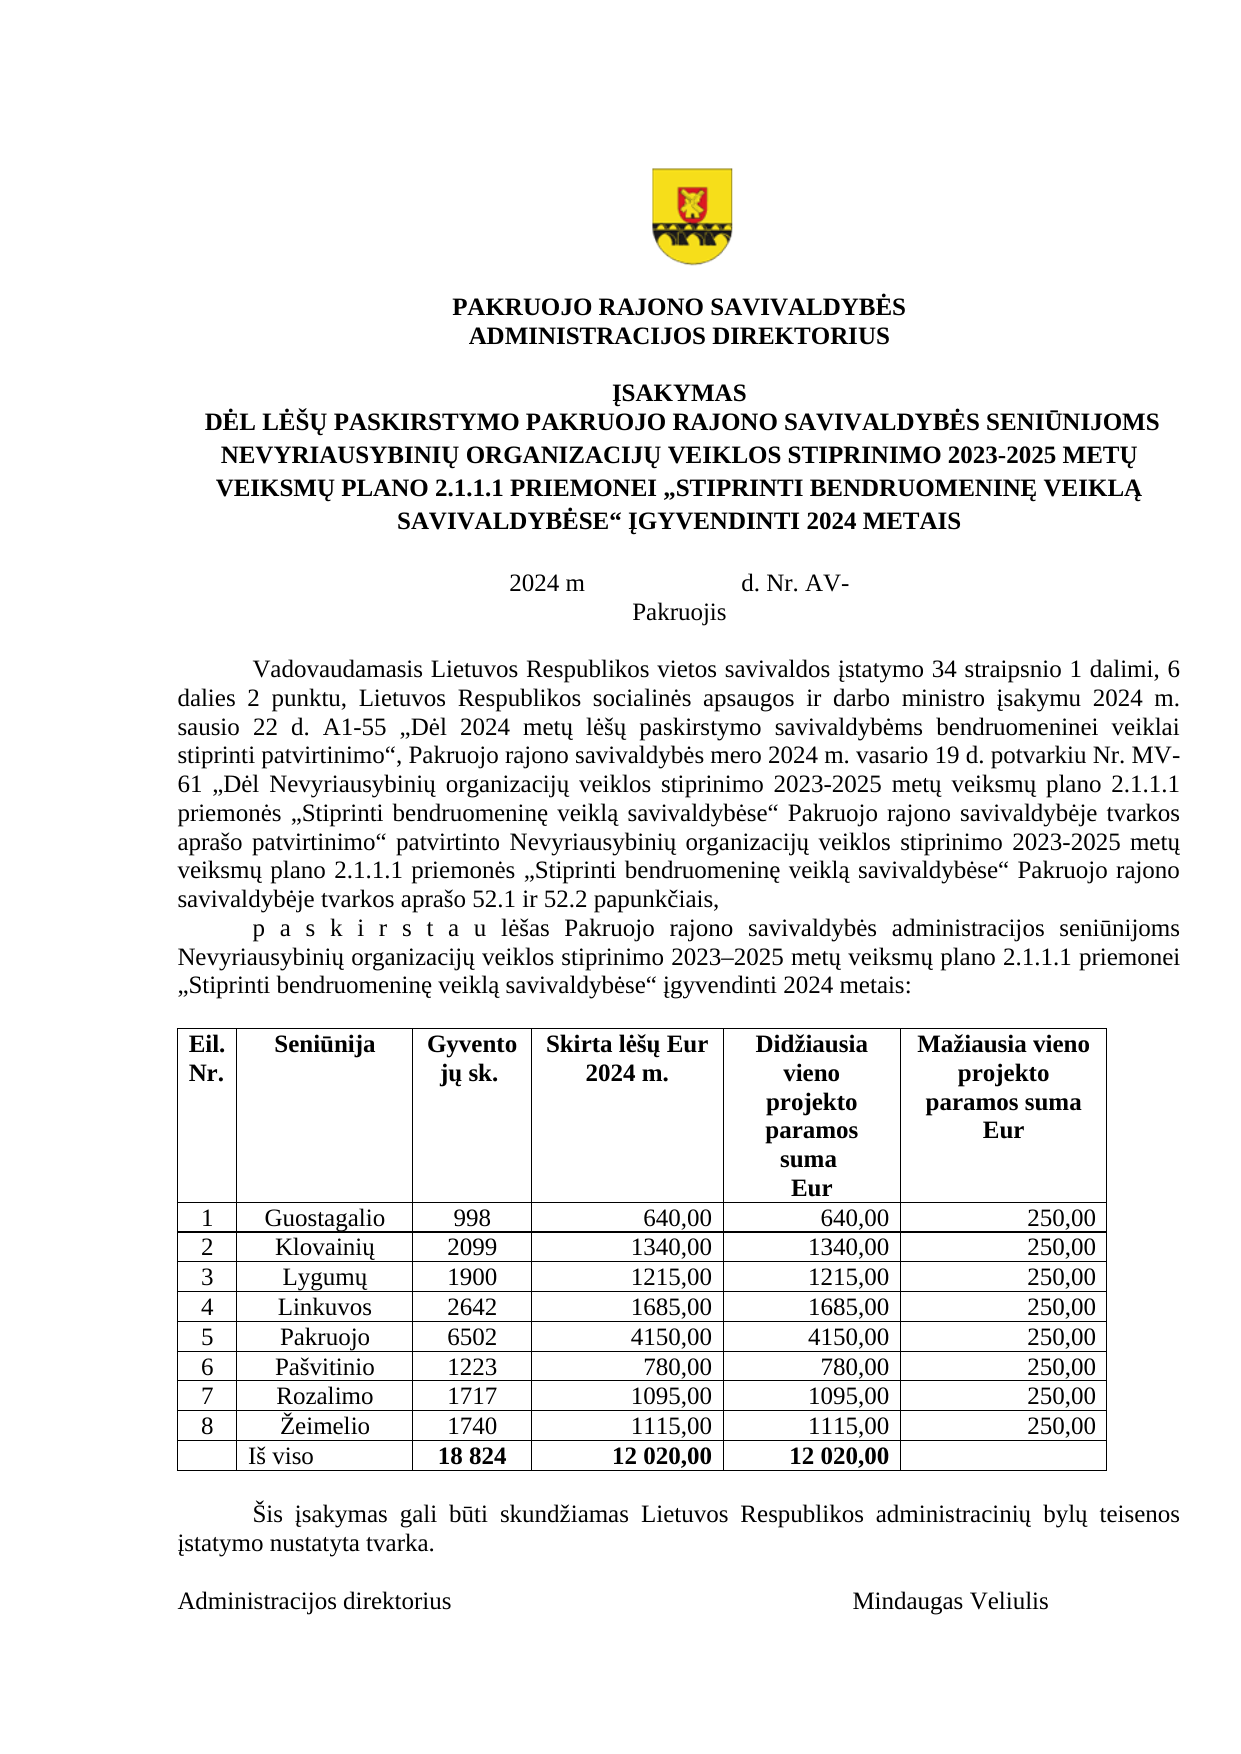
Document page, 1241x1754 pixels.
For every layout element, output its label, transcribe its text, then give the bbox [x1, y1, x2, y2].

table_cell 4150,00 [532, 1322, 723, 1351]
table_cell 5 [178, 1322, 236, 1351]
table_cell 640,00 [532, 1203, 723, 1231]
table_cell Pakruojo [237, 1322, 412, 1351]
table_cell 1340,00 [532, 1233, 723, 1261]
table_cell 3 [178, 1262, 236, 1291]
text Vadovaudamasis Lietuvos Respublikos vietos savivaldos įstatymo 34 straipsnio 1 dalimi, 6 dalies 2 punktu, Lietuvos Respublikos socialinės apsaugos ir darbo ministro įsakymu 2024 m. sausio 22 d. A1-55 „Dėl 2024 metų lėšų paskirstymo savivaldybėms bendruomeninei veiklai stiprinti patvirtinimo“, Pakruojo rajono savivaldybės mero 2024 m. vasario 19 d. potvarkiu Nr. MV-61 „Dėl Nevyriausybinių organizacijų veiklos stiprinimo 2023-2025 metų veiksmų plano 2.1.1.1 priemonės „Stiprinti bendruomeninę veiklą savivaldybėse“ Pakruojo rajono savivaldybėje tvarkos aprašo patvirtinimo“ patvirtinto Nevyriausybinių organizacijų veiklos stiprinimo 2023-2025 metų veiksmų plano 2.1.1.1 priemonės „Stiprinti bendruomeninę veiklą savivaldybėse“ Pakruojo rajono savivaldybėje tvarkos aprašo 52.1 ir 52.2 papunkčiais, [177, 654, 1181, 913]
table_cell 8 [178, 1411, 236, 1440]
table_cell 1717 [413, 1381, 531, 1410]
table_cell 4150,00 [724, 1322, 900, 1351]
table_cell 1685,00 [532, 1292, 723, 1321]
table_header Skirta lėšų Eur 2024 m. [532, 1029, 723, 1202]
table_cell 7 [178, 1381, 236, 1410]
text ĮSAKYMAS [177, 378, 1181, 407]
text ADMINISTRACIJOS DIREKTORIUS [177, 321, 1181, 350]
text 2024 m d. Nr. AV- [177, 568, 1181, 597]
table_cell 1900 [413, 1262, 531, 1291]
text Pakruojis [177, 597, 1181, 626]
table_cell Guostagalio [237, 1203, 412, 1231]
table_cell Linkuvos [237, 1292, 412, 1321]
table_cell 4 [178, 1292, 236, 1321]
table_cell 2099 [413, 1233, 531, 1261]
table_cell Iš viso [237, 1441, 412, 1470]
table_cell Lygumų [237, 1262, 412, 1291]
table_cell 1685,00 [724, 1292, 900, 1321]
table_cell 2 [178, 1233, 236, 1261]
table_cell 1 [178, 1203, 236, 1231]
table_cell 1095,00 [532, 1381, 723, 1410]
table_cell 250,00 [901, 1352, 1106, 1380]
table_cell 250,00 [901, 1411, 1106, 1440]
table_cell 250,00 [901, 1292, 1106, 1321]
table_cell Pašvitinio [237, 1352, 412, 1380]
table_cell 1115,00 [724, 1411, 900, 1440]
table_header Gyventojų sk. [413, 1029, 531, 1202]
table_cell 2642 [413, 1292, 531, 1321]
table_cell 780,00 [532, 1352, 723, 1380]
table_header Eil. Nr. [178, 1029, 236, 1202]
table_header Seniūnija [237, 1029, 412, 1202]
table_cell [901, 1441, 1106, 1470]
table_cell 250,00 [901, 1262, 1106, 1291]
table_cell Klovainių [237, 1233, 412, 1261]
text Šis įsakymas gali būti skundžiamas Lietuvos Respublikos administracinių bylų teisenos įstatymo nustatyta tvarka. [177, 1499, 1181, 1557]
table_cell [178, 1441, 236, 1470]
table_cell 18 824 [413, 1441, 531, 1470]
table_cell Rozalimo [237, 1381, 412, 1410]
table_cell 1740 [413, 1411, 531, 1440]
table_cell 1223 [413, 1352, 531, 1380]
table_cell Žeimelio [237, 1411, 412, 1440]
table_cell 1115,00 [532, 1411, 723, 1440]
table_cell 1340,00 [724, 1233, 900, 1261]
table_cell 1215,00 [724, 1262, 900, 1291]
table_cell 1095,00 [724, 1381, 900, 1410]
table_cell 250,00 [901, 1381, 1106, 1410]
table_cell 250,00 [901, 1233, 1106, 1261]
table_cell 998 [413, 1203, 531, 1231]
table_cell 6 [178, 1352, 236, 1380]
table_cell 1215,00 [532, 1262, 723, 1291]
table_cell 12 020,00 [724, 1441, 900, 1470]
table_header Didžiausia vieno projekto paramos suma Eur [724, 1029, 900, 1202]
table_cell 780,00 [724, 1352, 900, 1380]
text Administracijos direktorius Mindaugas Veliulis [177, 1586, 1181, 1614]
text DĖL LĖŠŲ PASKIRSTYMO PAKRUOJO RAJONO SAVIVALDYBĖS SENIŪNIJOMS NEVYRIAUSYBINIŲ ORGANIZACIJŲ VEIKLOS STIPRINIMO 2023-2025 METŲ VEIKSMŲ PLANO 2.1.1.1 PRIEMONEI „STIPRINTI BENDRUOMENINĘ VEIKLĄ SAVIVALDYBĖSE“ ĮGYVENDINTI 2024 METAIS [177, 407, 1181, 535]
table_cell 250,00 [901, 1322, 1106, 1351]
table_cell 12 020,00 [532, 1441, 723, 1470]
text PAKRUOJO RAJONO SAVIVALDYBĖS [177, 292, 1181, 321]
table_cell 640,00 [724, 1203, 900, 1231]
table_header Mažiausia vieno projekto paramos suma Eur [901, 1029, 1106, 1202]
text p a s k i r s t a u lėšas Pakruojo rajono savivaldybės administracijos seniūnijoms Nevyriausybinių organizacijų veiklos stiprinimo 2023–2025 metų veiksmų plano 2.1.1.1 priemonei „Stiprinti bendruomeninę veiklą savivaldybėse“ įgyvendinti 2024 metais: [177, 913, 1181, 999]
table_cell 250,00 [901, 1203, 1106, 1231]
table_cell 6502 [413, 1322, 531, 1351]
